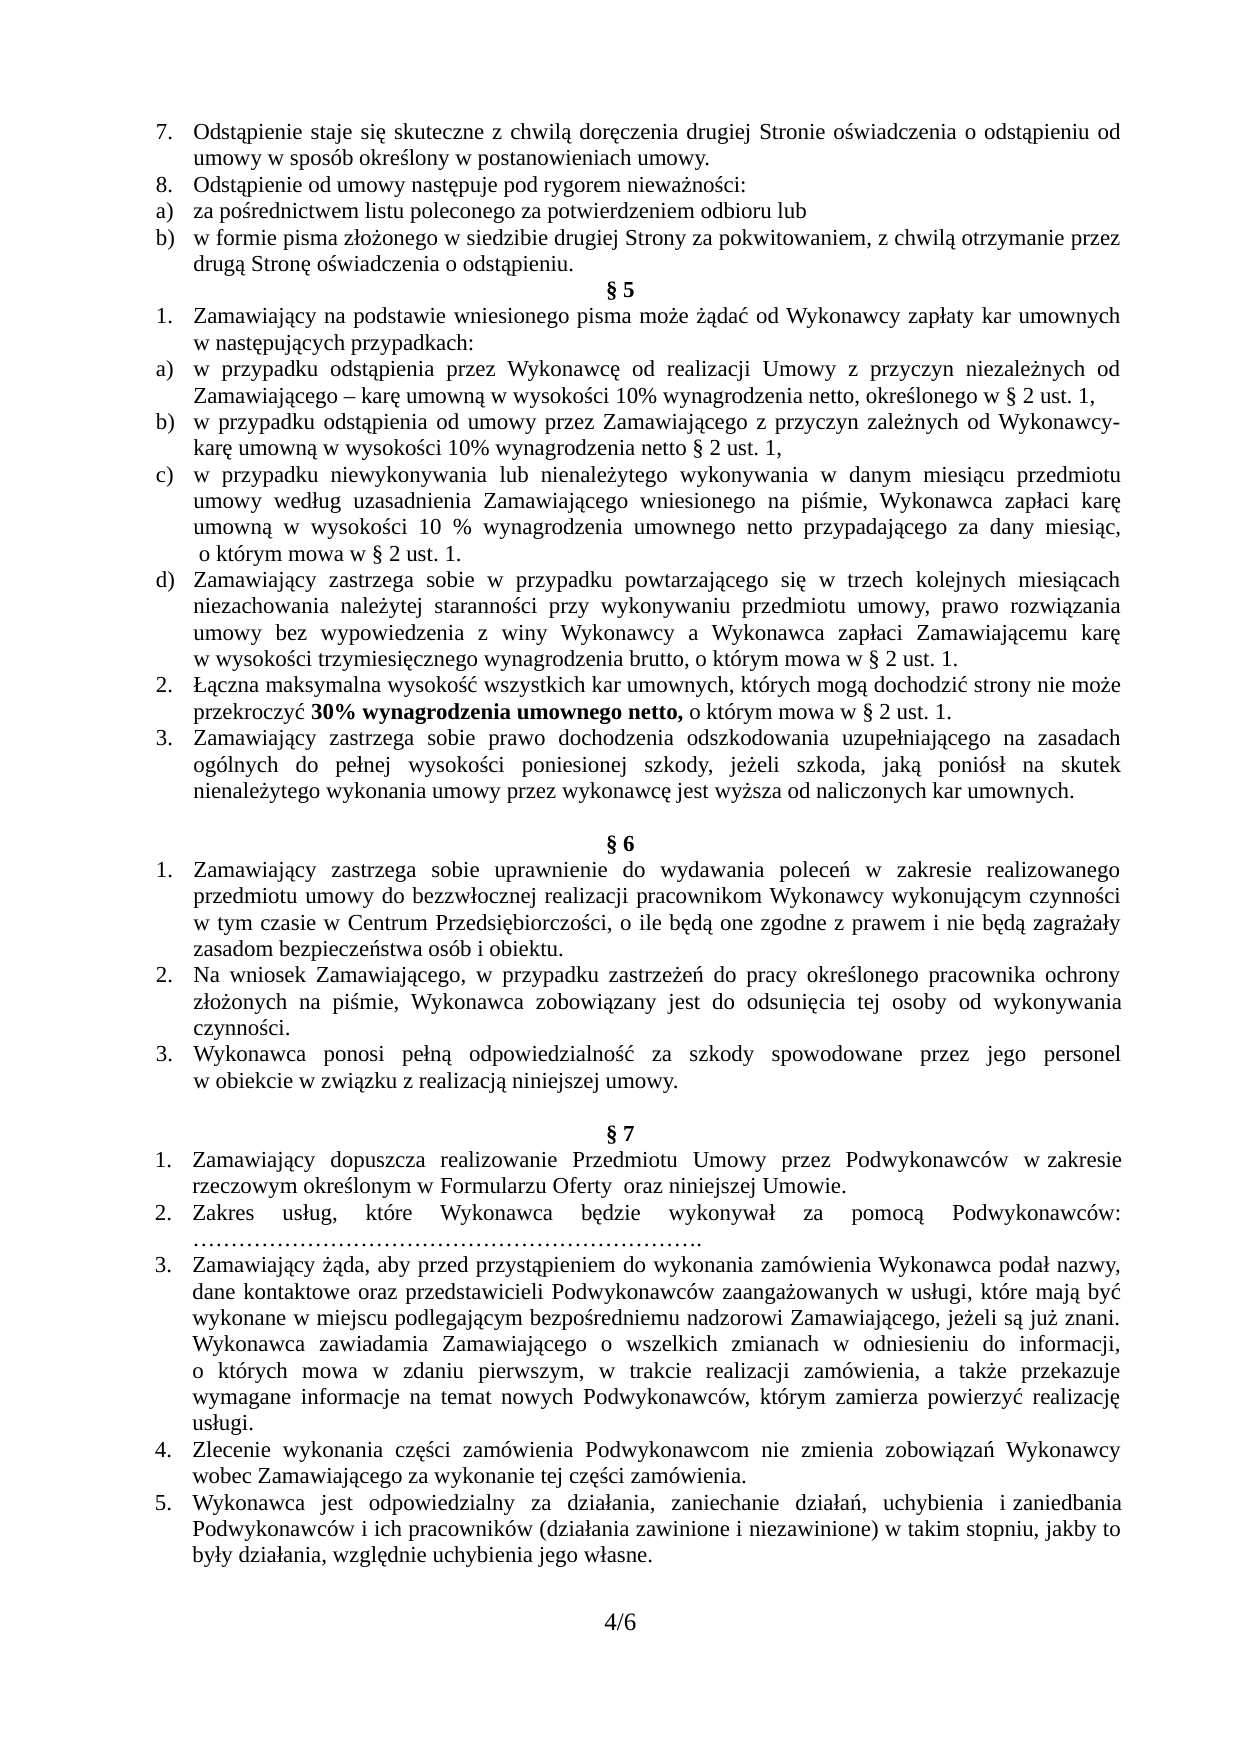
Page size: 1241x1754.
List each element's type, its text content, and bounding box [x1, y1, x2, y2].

list Zlecenie wykonania części zamówienia Podwykonawcom nie zmienia zobowiązań Wykonawcy wobec Zamawiającego za wykonanie tej części zamówienia. [154, 1436, 1122, 1488]
list za pośrednictwem listu poleconego za potwierdzeniem odbioru lub [156, 197, 1122, 223]
list Zamawiający zastrzega sobie w przypadku powtarzającego się w trzech kolejnych miesiącach niezachowania należytej staranności przy wykonywaniu przedmiotu umowy, prawo rozwiązania umowy bez wypowiedzenia z winy Wykonawcy a Wykonawca zapłaci Zamawiającemu karę w wysokości trzymiesięcznego wynagrodzenia brutto, o którym mowa w § 2 ust. 1. [156, 566, 1122, 672]
list w przypadku odstąpienia przez Wykonawcę od realizacji Umowy z przyczyn niezależnych od Zamawiającego – karę umowną w wysokości 10% wynagrodzenia netto, określonego w § 2 ust. 1, [156, 355, 1122, 408]
text § 6 [118, 830, 1122, 856]
list Łączna maksymalna wysokość wszystkich kar umownych, których mogą dochodzić strony nie może przekroczyć 30% wynagrodzenia umownego netto, o którym mowa w § 2 ust. 1. [156, 672, 1122, 724]
list w przypadku odstąpienia od umowy przez Zamawiającego z przyczyn zależnych od Wykonawcy- karę umowną w wysokości 10% wynagrodzenia netto § 2 ust. 1, [156, 408, 1122, 461]
list Zamawiający zastrzega sobie uprawnienie do wydawania poleceń w zakresie realizowanego przedmiotu umowy do bezzwłocznej realizacji pracownikom Wykonawcy wykonującym czynności w tym czasie w Centrum Przedsiębiorczości, o ile będą one zgodne z prawem i nie będą zagrażały zasadom bezpieczeństwa osób i obiektu. [156, 856, 1122, 961]
list Wykonawca jest odpowiedzialny za działania, zaniechanie działań, uchybienia i zaniedbania Podwykonawców i ich pracowników (działania zawinione i niezawinione) w takim stopniu, jakby to były działania, względnie uchybienia jego własne. [154, 1488, 1122, 1568]
list w przypadku niewykonywania lub nienależytego wykonywania w danym miesiącu przedmiotu umowy według uzasadnienia Zamawiającego wniesionego na piśmie, Wykonawca zapłaci karę umowną w wysokości 10 % wynagrodzenia umownego netto przypadającego za dany miesiąc, o którym mowa w § 2 ust. 1. [156, 461, 1122, 566]
list Zamawiający żąda, aby przed przystąpieniem do wykonania zamówienia Wykonawca podał nazwy, dane kontaktowe oraz przedstawicieli Podwykonawców zaangażowanych w usługi, które mają być wykonane w miejscu podlegającym bezpośredniemu nadzorowi Zamawiającego, jeżeli są już znani. Wykonawca zawiadamia Zamawiającego o wszelkich zmianach w odniesieniu do informacji, o których mowa w zdaniu pierwszym, w trakcie realizacji zamówienia, a także przekazuje wymagane informacje na temat nowych Podwykonawców, którym zamierza powierzyć realizację usługi. [154, 1251, 1122, 1436]
list w formie pisma złożonego w siedzibie drugiej Strony za pokwitowaniem, z chwilą otrzymanie przez drugą Stronę oświadczenia o odstąpieniu. [156, 223, 1122, 276]
list Odstąpienie staje się skuteczne z chwilą doręczenia drugiej Stronie oświadczenia o odstąpieniu od umowy w sposób określony w postanowieniach umowy. [156, 118, 1122, 171]
list Odstąpienie od umowy następuje pod rygorem nieważności: [156, 171, 1122, 197]
text § 7 [118, 1119, 1122, 1146]
list Zakres usług, które Wykonawca będzie wykonywał za pomocą Podwykonawców: …………………………………………………………. [154, 1199, 1122, 1251]
list Na wniosek Zamawiającego, w przypadku zastrzeżeń do pracy określonego pracownika ochrony złożonych na piśmie, Wykonawca zobowiązany jest do odsunięcia tej osoby od wykonywania czynności. [156, 961, 1122, 1041]
list Zamawiający na podstawie wniesionego pisma może żądać od Wykonawcy zapłaty kar umownych w następujących przypadkach: [156, 303, 1122, 355]
list Zamawiający dopuszcza realizowanie Przedmiotu Umowy przez Podwykonawców w zakresie rzeczowym określonym w Formularzu Oferty oraz niniejszej Umowie. [154, 1146, 1122, 1199]
list Wykonawca ponosi pełną odpowiedzialność za szkody spowodowane przez jego personel w obiekcie w związku z realizacją niniejszej umowy. [156, 1041, 1122, 1093]
list Zamawiający zastrzega sobie prawo dochodzenia odszkodowania uzupełniającego na zasadach ogólnych do pełnej wysokości poniesionej szkody, jeżeli szkoda, jaką poniósł na skutek nienależytego wykonania umowy przez wykonawcę jest wyższa od naliczonych kar umownych. [156, 724, 1122, 803]
text § 5 [118, 276, 1122, 303]
